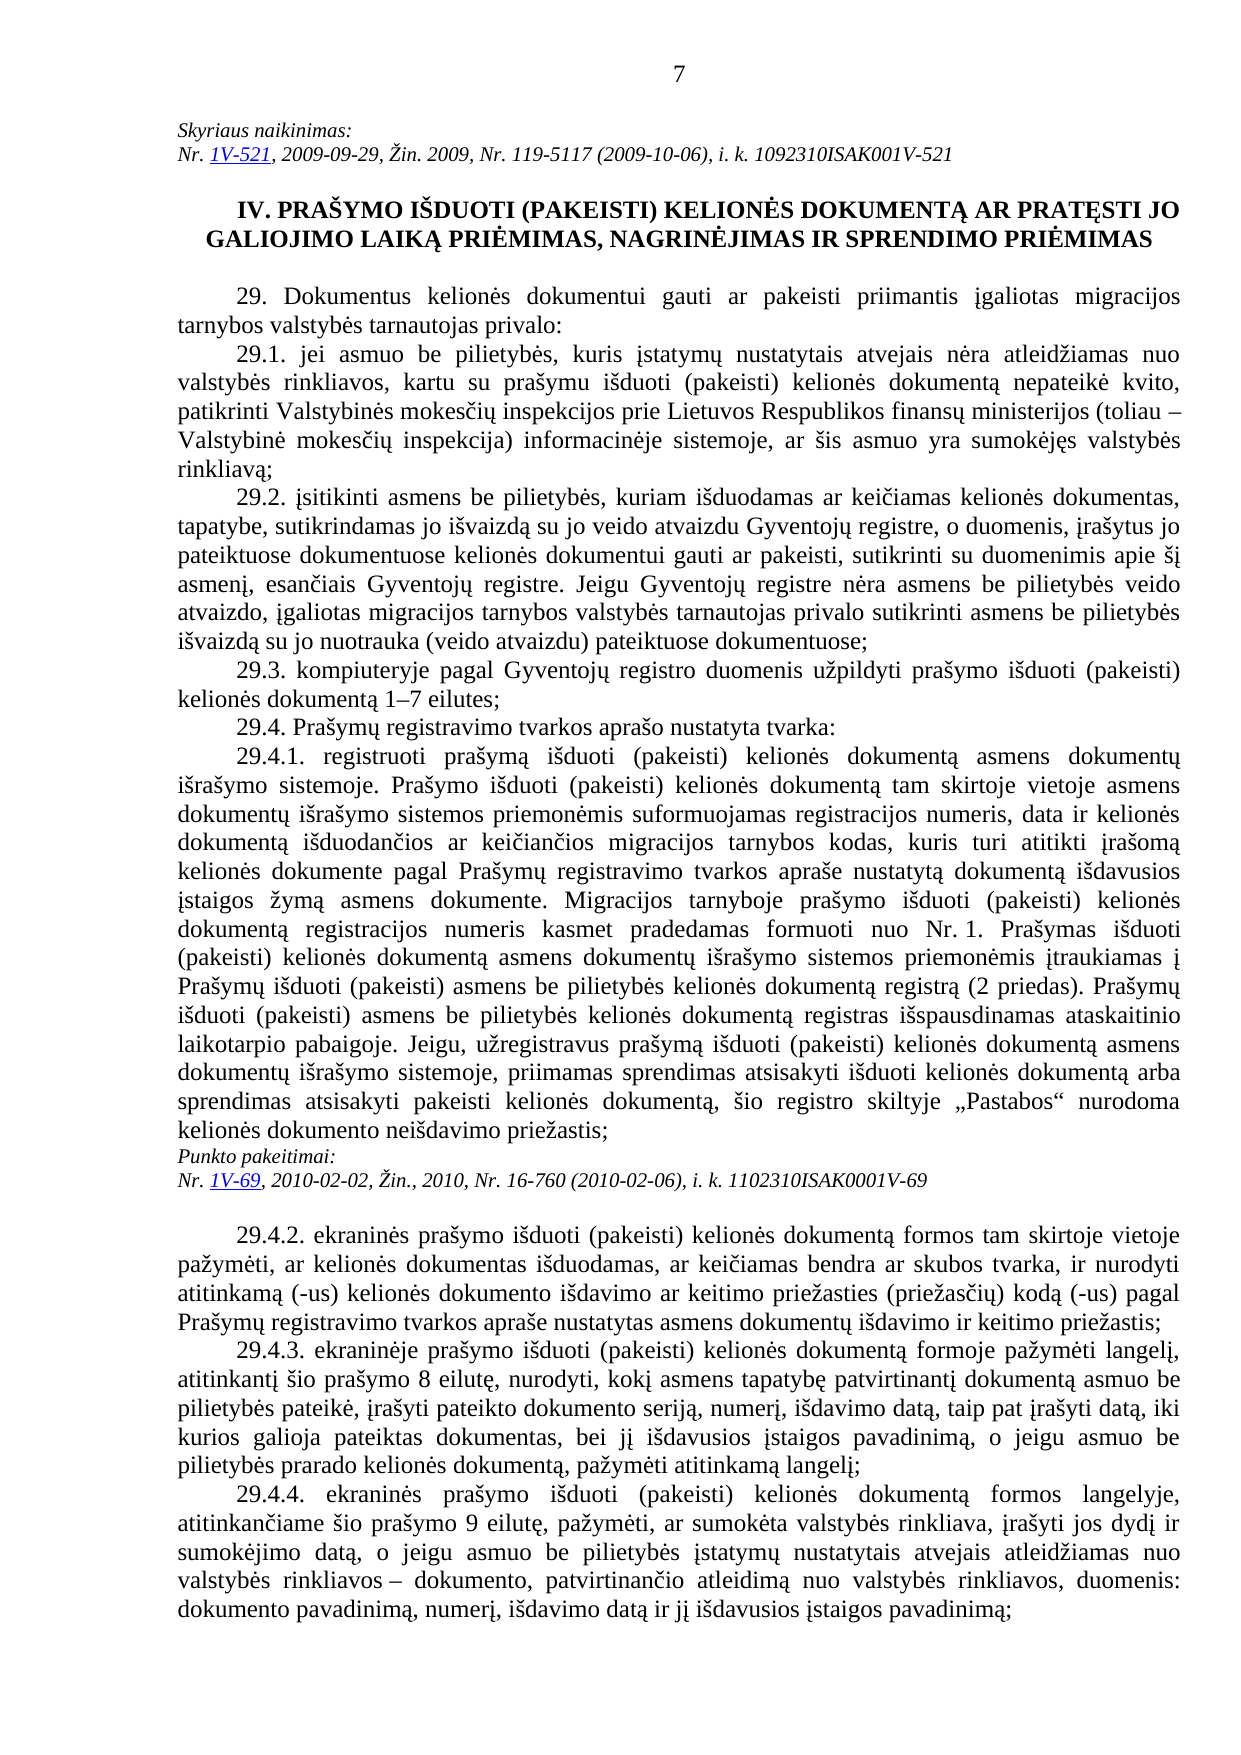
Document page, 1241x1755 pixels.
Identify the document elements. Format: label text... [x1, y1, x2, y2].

text 29. Dokumentus kelionės dokumentui gauti ar pakeisti priimantis įgaliotas migracijos tarnybos valstybės tarnautojas privalo: [177, 281, 1181, 339]
text 29.4.2. ekraninės prašymo išduoti (pakeisti) kelionės dokumentą formos tam skirtoje vietoje pažymėti, ar kelionės dokumentas išduodamas, ar keičiamas bendra ar skubos tvarka, ir nurodyti atitinkamą (-us) kelionės dokumento išdavimo ar keitimo priežasties (priežasčių) kodą (-us) pagal Prašymų registravimo tvarkos apraše nustatytas asmens dokumentų išdavimo ir keitimo priežastis; [177, 1221, 1181, 1336]
text Punkto pakeitimai: [177, 1144, 1181, 1168]
text Nr. 1V-69, 2010-02-02, Žin., 2010, Nr. 16-760 (2010-02-06), i. k. 1102310ISAK0001V-69 [177, 1168, 1181, 1192]
text 29.4. Prašymų registravimo tvarkos aprašo nustatyta tvarka: [177, 712, 1181, 741]
text Nr. 1V-521, 2009-09-29, Žin. 2009, Nr. 119-5117 (2009-10-06), i. k. 1092310ISAK001V-521 [177, 142, 1181, 166]
text 29.2. įsitikinti asmens be pilietybės, kuriam išduodamas ar keičiamas kelionės dokumentas, tapatybe, sutikrindamas jo išvaizdą su jo veido atvaizdu Gyventojų registre, o duomenis, įrašytus jo pateiktuose dokumentuose kelionės dokumentui gauti ar pakeisti, sutikrinti su duomenimis apie šį asmenį, esančiais Gyventojų registre. Jeigu Gyventojų registre nėra asmens be pilietybės veido atvaizdo, įgaliotas migracijos tarnybos valstybės tarnautojas privalo sutikrinti asmens be pilietybės išvaizdą su jo nuotrauka (veido atvaizdu) pateiktuose dokumentuose; [177, 482, 1181, 655]
text Skyriaus naikinimas: [177, 118, 1181, 142]
text IV. PRAŠYMO IŠDUOTI (PAKEISTI) KELIONĖS DOKUMENTĄ AR PRATĘSTI JO GALIOJIMO LAIKĄ PRIĖMIMAS, NAGRINĖJIMAS IR SPRENDIMO PRIĖMIMAS [177, 195, 1181, 252]
text 29.4.1. registruoti prašymą išduoti (pakeisti) kelionės dokumentą asmens dokumentų išrašymo sistemoje. Prašymo išduoti (pakeisti) kelionės dokumentą tam skirtoje vietoje asmens dokumentų išrašymo sistemos priemonėmis suformuojamas registracijos numeris, data ir kelionės dokumentą išduodančios ar keičiančios migracijos tarnybos kodas, kuris turi atitikti įrašomą kelionės dokumente pagal Prašymų registravimo tvarkos apraše nustatytą dokumentą išdavusios įstaigos žymą asmens dokumente. Migracijos tarnyboje prašymo išduoti (pakeisti) kelionės dokumentą registracijos numeris kasmet pradedamas formuoti nuo Nr. 1. Prašymas išduoti (pakeisti) kelionės dokumentą asmens dokumentų išrašymo sistemos priemonėmis įtraukiamas į Prašymų išduoti (pakeisti) asmens be pilietybės kelionės dokumentą registrą (2 priedas). Prašymų išduoti (pakeisti) asmens be pilietybės kelionės dokumentą registras išspausdinamas ataskaitinio laikotarpio pabaigoje. Jeigu, užregistravus prašymą išduoti (pakeisti) kelionės dokumentą asmens dokumentų išrašymo sistemoje, priimamas sprendimas atsisakyti išduoti kelionės dokumentą arba sprendimas atsisakyti pakeisti kelionės dokumentą, šio registro skiltyje „Pastabos“ nurodoma kelionės dokumento neišdavimo priežastis; [177, 741, 1181, 1144]
text 29.4.3. ekraninėje prašymo išduoti (pakeisti) kelionės dokumentą formoje pažymėti langelį, atitinkantį šio prašymo 8 eilutę, nurodyti, kokį asmens tapatybę patvirtinantį dokumentą asmuo be pilietybės pateikė, įrašyti pateikto dokumento seriją, numerį, išdavimo datą, taip pat įrašyti datą, iki kurios galioja pateiktas dokumentas, bei jį išdavusios įstaigos pavadinimą, o jeigu asmuo be pilietybės prarado kelionės dokumentą, pažymėti atitinkamą langelį; [177, 1336, 1181, 1479]
text 29.1. jei asmuo be pilietybės, kuris įstatymų nustatytais atvejais nėra atleidžiamas nuo valstybės rinkliavos, kartu su prašymu išduoti (pakeisti) kelionės dokumentą nepateikė kvito, patikrinti Valstybinės mokesčių inspekcijos prie Lietuvos Respublikos finansų ministerijos (toliau – Valstybinė mokesčių inspekcija) informacinėje sistemoje, ar šis asmuo yra sumokėjęs valstybės rinkliavą; [177, 339, 1181, 482]
text 29.3. kompiuteryje pagal Gyventojų registro duomenis užpildyti prašymo išduoti (pakeisti) kelionės dokumentą 1–7 eilutes; [177, 655, 1181, 712]
text 29.4.4. ekraninės prašymo išduoti (pakeisti) kelionės dokumentą formos langelyje, atitinkančiame šio prašymo 9 eilutę, pažymėti, ar sumokėta valstybės rinkliava, įrašyti jos dydį ir sumokėjimo datą, o jeigu asmuo be pilietybės įstatymų nustatytais atvejais atleidžiamas nuo valstybės rinkliavos – dokumento, patvirtinančio atleidimą nuo valstybės rinkliavos, duomenis: dokumento pavadinimą, numerį, išdavimo datą ir jį išdavusios įstaigos pavadinimą; [177, 1479, 1181, 1623]
